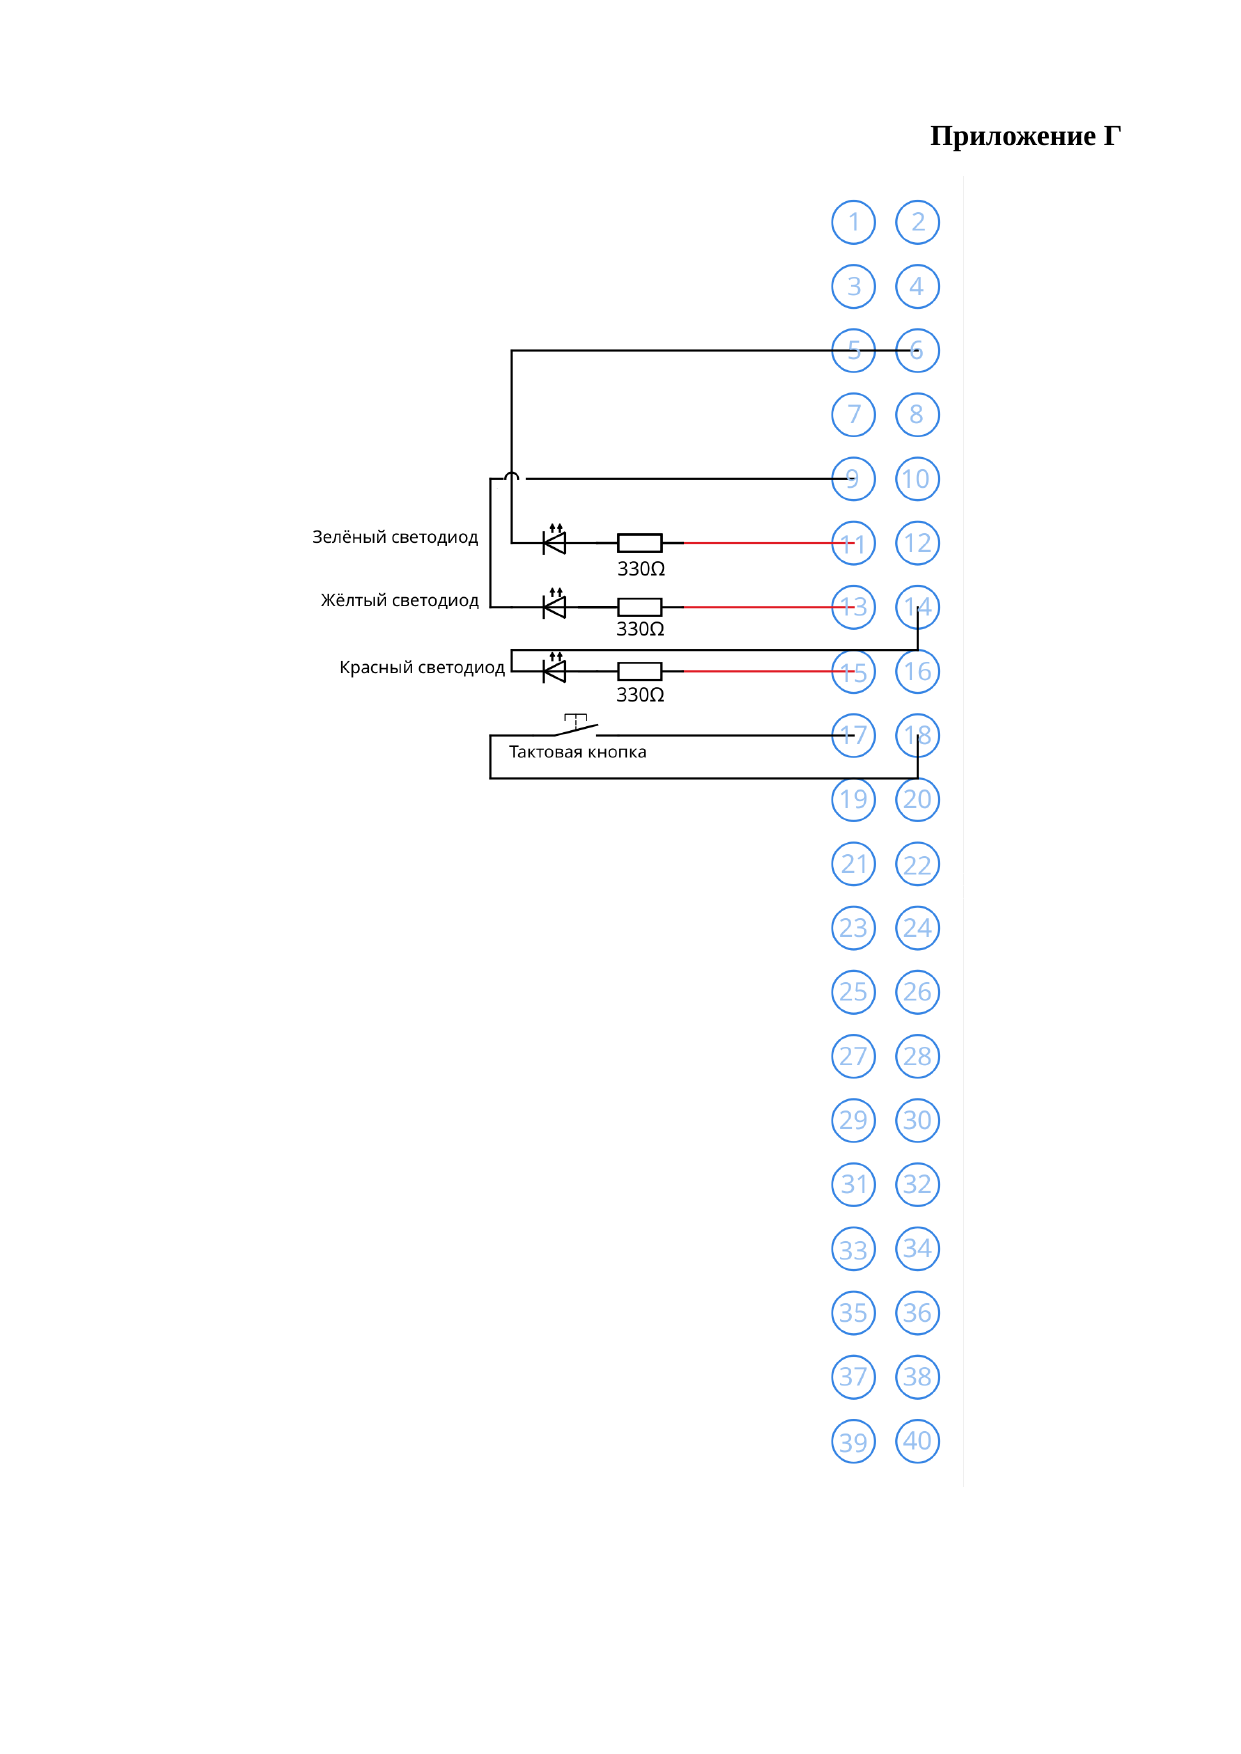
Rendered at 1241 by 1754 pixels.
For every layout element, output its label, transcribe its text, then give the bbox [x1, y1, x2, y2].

picture [293, 176, 964, 1487]
text Приложение Г [118, 118, 1122, 152]
